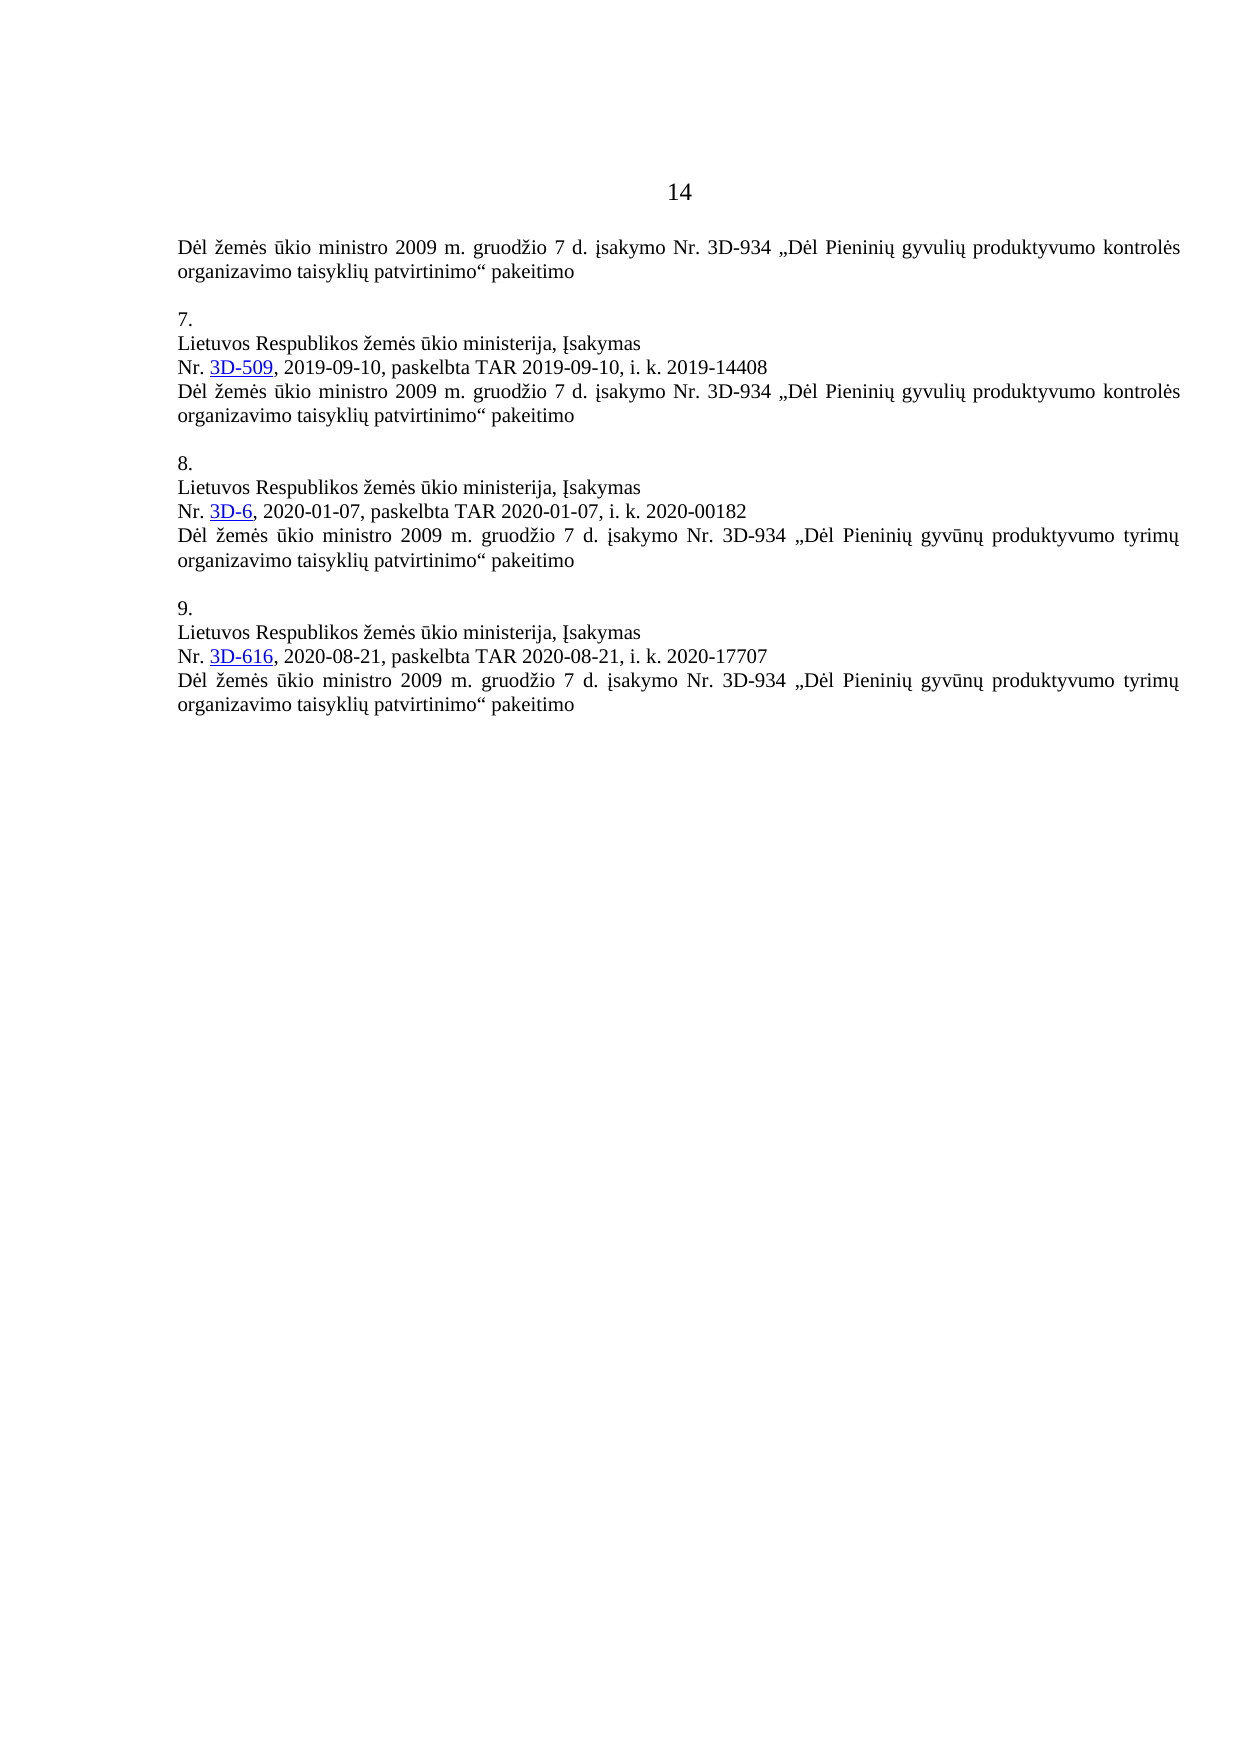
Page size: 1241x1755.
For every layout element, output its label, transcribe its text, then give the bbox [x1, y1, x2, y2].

text 8. [177, 451, 1181, 475]
text 9. [177, 596, 1181, 620]
text Nr. 3D-616, 2020-08-21, paskelbta TAR 2020-08-21, i. k. 2020-17707 [177, 644, 1181, 668]
text Lietuvos Respublikos žemės ūkio ministerija, Įsakymas [177, 475, 1181, 499]
text 7. [177, 307, 1181, 331]
text Dėl žemės ūkio ministro 2009 m. gruodžio 7 d. įsakymo Nr. 3D-934 „Dėl Pieninių gyvulių produktyvumo kontrolės organizavimo taisyklių patvirtinimo“ pakeitimo [177, 235, 1181, 283]
text Nr. 3D-509, 2019-09-10, paskelbta TAR 2019-09-10, i. k. 2019-14408 [177, 355, 1181, 379]
text Lietuvos Respublikos žemės ūkio ministerija, Įsakymas [177, 620, 1181, 644]
text Lietuvos Respublikos žemės ūkio ministerija, Įsakymas [177, 331, 1181, 355]
text Dėl žemės ūkio ministro 2009 m. gruodžio 7 d. įsakymo Nr. 3D-934 „Dėl Pieninių gyvūnų produktyvumo tyrimų organizavimo taisyklių patvirtinimo“ pakeitimo [177, 523, 1181, 572]
text Dėl žemės ūkio ministro 2009 m. gruodžio 7 d. įsakymo Nr. 3D-934 „Dėl Pieninių gyvūnų produktyvumo tyrimų organizavimo taisyklių patvirtinimo“ pakeitimo [177, 668, 1181, 716]
text Dėl žemės ūkio ministro 2009 m. gruodžio 7 d. įsakymo Nr. 3D-934 „Dėl Pieninių gyvulių produktyvumo kontrolės organizavimo taisyklių patvirtinimo“ pakeitimo [177, 379, 1181, 427]
text Nr. 3D-6, 2020-01-07, paskelbta TAR 2020-01-07, i. k. 2020-00182 [177, 499, 1181, 523]
